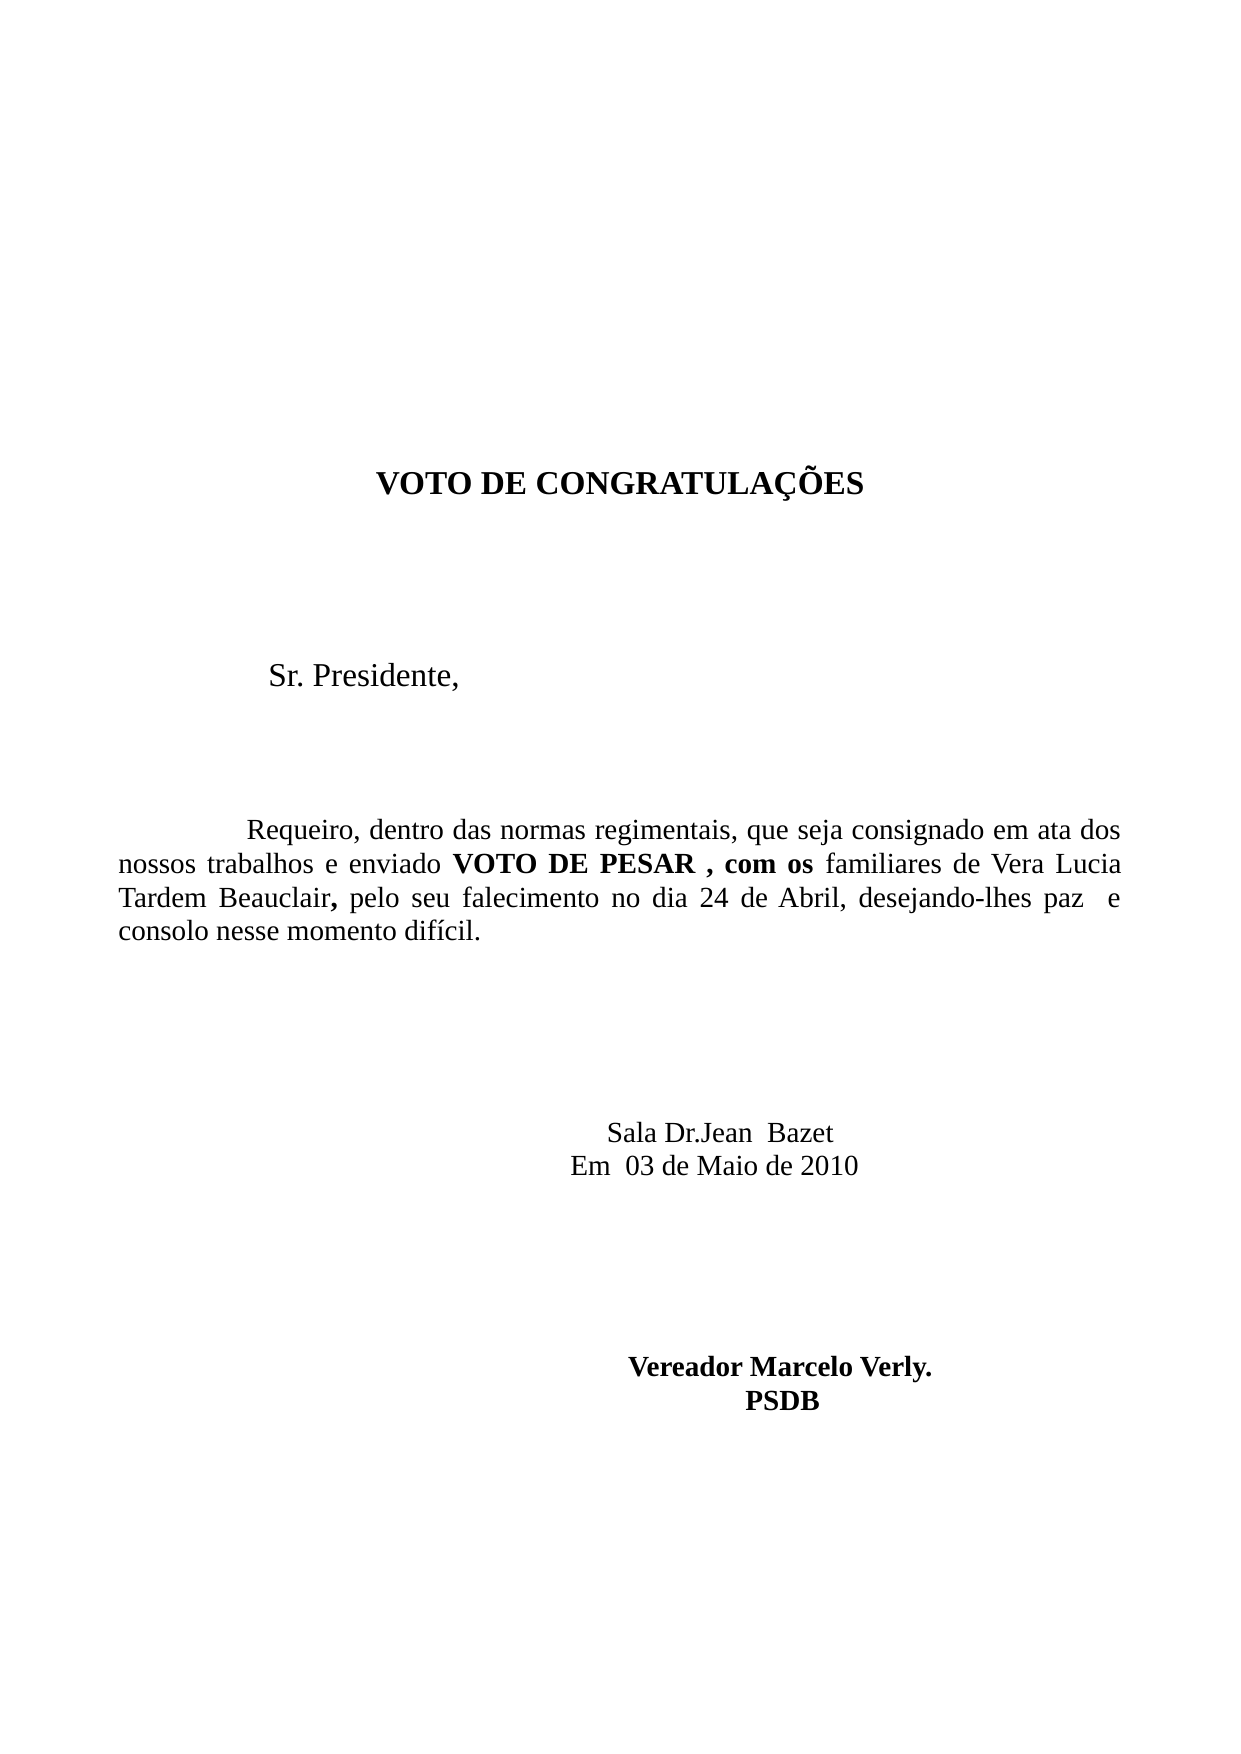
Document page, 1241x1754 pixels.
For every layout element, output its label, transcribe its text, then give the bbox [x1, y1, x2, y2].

text VOTO DE CONGRATULAÇÕES [118, 463, 1122, 501]
text Requeiro, dentro das normas regimentais, que seja consignado em ata dos nossos trabalhos e enviado VOTO DE PESAR , com os familiares de Vera Lucia Tardem Beauclair, pelo seu falecimento no dia 24 de Abril, desejando-lhes paz e consolo nesse momento difícil. [118, 808, 1122, 947]
text Em 03 de Maio de 2010 [118, 1148, 1122, 1182]
text Sr. Presidente, [118, 655, 1122, 693]
text PSDB [118, 1383, 1122, 1417]
text Sala Dr.Jean Bazet [118, 1115, 1122, 1148]
text Vereador Marcelo Verly. [118, 1349, 1122, 1383]
